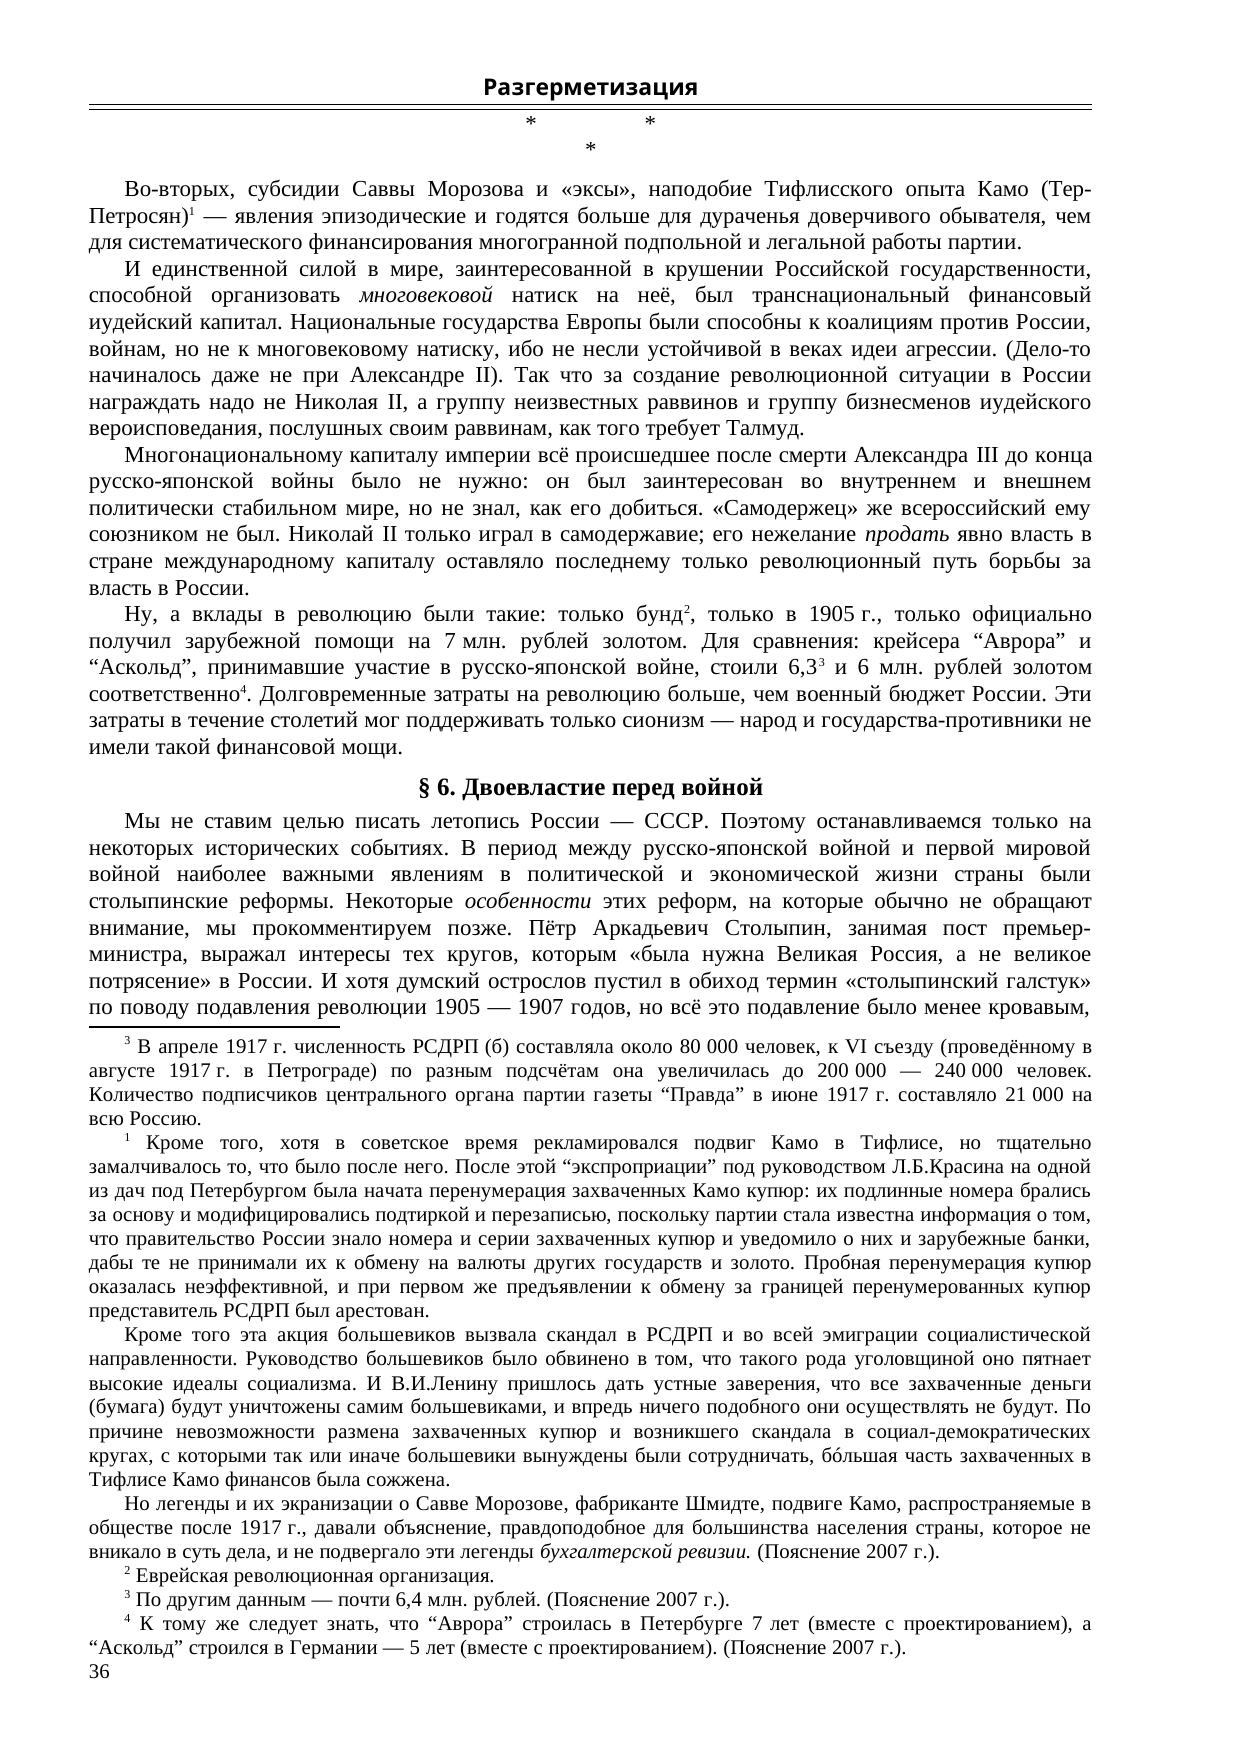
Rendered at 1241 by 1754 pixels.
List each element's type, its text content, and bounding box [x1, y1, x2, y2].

text Многонациональному капиталу империи всё происшедшее после смерти Александра III до конца русско-японской войны было не нужно: он был заинтересован во внутреннем и внешнем политически стабильном мире, но не знал, как его добиться. «Самодержец» же всероссийский ему союзником не был. Николай II только играл в самодержавие; его нежелание продать явно власть в стране международному капиталу оставляло последнему только революционный путь борьбы за власть в России. [89, 441, 1092, 600]
subtitle § 6. Двоевластие перед войной [89, 772, 1092, 801]
text * * * [89, 110, 1092, 162]
text Мы не ставим целью писать летопись России — СССР. Поэтому останавливаемся только на некоторых исторических событиях. В период между русско-японской войной и первой мировой войной наиболее важными явлениям в политической и экономической жизни страны были столыпинские реформы. Некоторые особенности этих реформ, на которые обычно не обращают внимание, мы прокомментируем позже. Пётр Аркадьевич Столыпин, занимая пост премьер-министра, выражал интересы тех кругов, которым «была нужна Великая Россия, а не великое потрясение» в России. И хотя думский острослов пустил в обиход термин «столыпинский галстук» по поводу подавления революции 1905 — 1907 годов, но всё это подавление было менее кровавым, [89, 807, 1092, 1020]
text Во-вторых, субсидии Саввы Морозова и «эксы», наподобие Тифлисского опыта Камо (Тер-Петросян) — явления эпизодические и годятся больше для дураченья доверчивого обывателя, чем для систематического финансирования многогранной подпольной и легальной работы партии. [89, 175, 1092, 255]
text Кроме того эта акция большевиков вызвала скандал в РСДРП и во всей эмиграции социалистической направленности. Руководство большевиков было обвинено в том, что такого рода уголовщиной оно пятнает высокие идеалы социализма. И В.И.Ленину пришлось дать устные заверения, что все захваченные деньги (бумага) будут уничтожены самим большевиками, и впредь ничего подобного они осуществлять не будут. По причине невозможности размена захваченных купюр и возникшего скандала в социал-демократических кругах, с которыми так или иначе большевики вынуждены были сотрудничать, бóльшая часть захваченных в Тифлисе Камо финансов была сожжена. [89, 1322, 1092, 1491]
text В апреле 1917 г. численность РСДРП (б) составляла около 80 000 человек, к VI съезду (проведённому в августе 1917 г. в Петрограде) по разным подсчётам она увеличилась до 200 000 — 240 000 человек. Количество подписчиков центрального органа партии газеты “Правда” в июне 1917 г. составляло 21 000 на всю Россию. [89, 1033, 1092, 1130]
text Еврейская революционная организация. [89, 1563, 1092, 1587]
text К тому же следует знать, что “Аврора” строилась в Петербурге 7 лет (вместе с проектированием), а “Аскольд” строился в Германии — 5 лет (вместе с проектированием). (Пояснение 2007 г.). [89, 1611, 1092, 1659]
text И единственной силой в мире, заинтересованной в крушении Российской государственности, способной организовать многовековой натиск на неё, был транснациональный финансовый иудейский капитал. Национальные государства Европы были способны к коалициям против России, войнам, но не к многовековому натиску, ибо не несли устойчивой в веках идеи агрессии. (Дело-то начиналось даже не при Александре II). Так что за создание революционной ситуации в России награждать надо не Николая II, а группу неизвестных раввинов и группу бизнесменов иудейского вероисповедания, послушных своим раввинам, как того требует Талмуд. [89, 255, 1092, 441]
text По другим данным — почти 6,4 млн. рублей. (Пояснение 2007 г.). [89, 1587, 1092, 1611]
text Кроме того, хотя в советское время рекламировался подвиг Камо в Тифлисе, но тщательно замалчивалось то, что было после него. После этой “экспроприации” под руководством Л.Б.Красина на одной из дач под Петербургом была начата перенумерация захваченных Камо купюр: их подлинные номера брались за основу и модифицировались подтиркой и перезаписью, поскольку партии стала известна информация о том, что правительство России знало номера и серии захваченных купюр и уведомило о них и зарубежные банки, дабы те не принимали их к обмену на валюты других государств и золото. Пробная перенумерация купюр оказалась неэффективной, и при первом же предъявлении к обмену за границей перенумерованных купюр представитель РСДРП был арестован. [89, 1130, 1092, 1322]
text Ну, а вклады в революцию были такие: только бунд, только в 1905 г., только официально получил зарубежной помощи на 7 млн. рублей золотом. Для сравнения: крейсера “Аврора” и “Аскольд”, принимавшие участие в русско-японской войне, стоили 6,3 и 6 млн. рублей золотом соответственно. Долговременные затраты на революцию больше, чем военный бюджет России. Эти затраты в течение столетий мог поддерживать только сионизм — народ и государства-противники не имели такой финансовой мощи. [89, 600, 1092, 759]
text Но легенды и их экранизации о Савве Морозове, фабриканте Шмидте, подвиге Камо, распространяемые в обществе после 1917 г., давали объяснение, правдоподобное для большинства населения страны, которое не вникало в суть дела, и не подвергало эти легенды бухгалтерской ревизии. (Пояснение 2007 г.). [89, 1491, 1092, 1563]
